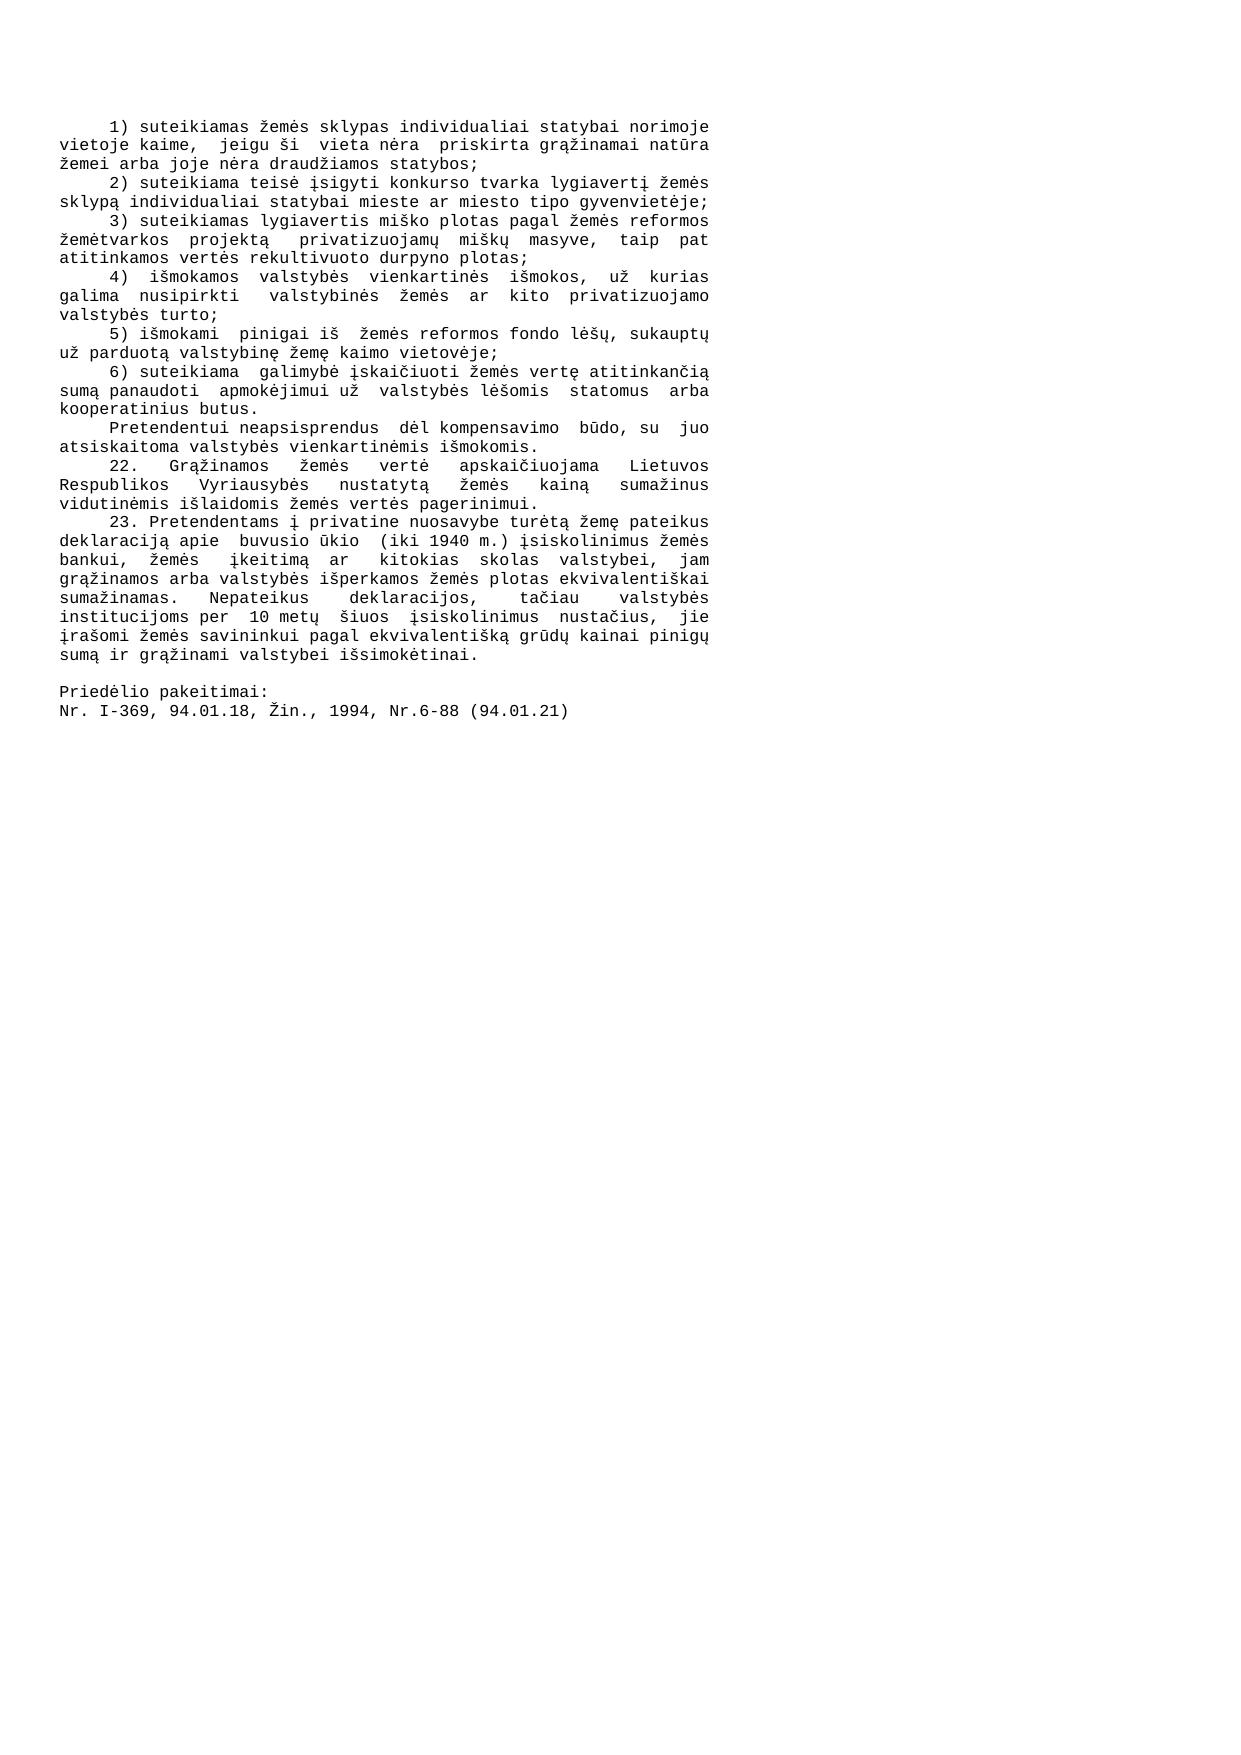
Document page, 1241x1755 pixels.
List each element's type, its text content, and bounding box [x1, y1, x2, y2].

text sklypą individualiai statybai mieste ar miesto tipo gyvenvietėje; [59, 193, 1122, 212]
text sumą ir grąžinami valstybei išsimokėtinai. [59, 646, 1122, 665]
text sumažinamas. Nepateikus deklaracijos, tačiau valstybės [59, 589, 1122, 608]
text vietoje kaime, jeigu ši vieta nėra priskirta grąžinamai natūra [59, 137, 1122, 156]
text galima nusipirkti valstybinės žemės ar kito privatizuojamo [59, 288, 1122, 307]
text 2) suteikiama teisė įsigyti konkurso tvarka lygiavertį žemės [59, 175, 1122, 193]
text žemėtvarkos projektą privatizuojamų miškų masyve, taip pat [59, 231, 1122, 250]
text vidutinėmis išlaidomis žemės vertės pagerinimui. [59, 495, 1122, 514]
text 1) suteikiamas žemės sklypas individualiai statybai norimoje [59, 118, 1122, 137]
text 22. Grąžinamos žemės vertė apskaičiuojama Lietuvos [59, 457, 1122, 476]
text įrašomi žemės savininkui pagal ekvivalentišką grūdų kainai pinigų [59, 627, 1122, 646]
text 5) išmokami pinigai iš žemės reformos fondo lėšų, sukauptų [59, 326, 1122, 344]
text Priedėlio pakeitimai: Nr. I-369, 94.01.18, Žin., 1994, Nr.6-88 (94.01.21) [59, 684, 1122, 721]
text 4) išmokamos valstybės vienkartinės išmokos, už kurias [59, 269, 1122, 288]
text atitinkamos vertės rekultivuoto durpyno plotas; [59, 250, 1122, 269]
text sumą panaudoti apmokėjimui už valstybės lėšomis statomus arba [59, 382, 1122, 401]
text 23. Pretendentams į privatine nuosavybe turėtą žemę pateikus [59, 514, 1122, 533]
text grąžinamos arba valstybės išperkamos žemės plotas ekvivalentiškai [59, 571, 1122, 589]
text Respublikos Vyriausybės nustatytą žemės kainą sumažinus [59, 476, 1122, 495]
text institucijoms per 10 metų šiuos įsiskolinimus nustačius, jie [59, 608, 1122, 627]
text 3) suteikiamas lygiavertis miško plotas pagal žemės reformos [59, 212, 1122, 231]
text žemei arba joje nėra draudžiamos statybos; [59, 156, 1122, 175]
text 6) suteikiama galimybė įskaičiuoti žemės vertę atitinkančią [59, 363, 1122, 382]
text valstybės turto; [59, 307, 1122, 326]
text už parduotą valstybinę žemę kaimo vietovėje; [59, 344, 1122, 363]
text kooperatinius butus. [59, 401, 1122, 420]
text bankui, žemės įkeitimą ar kitokias skolas valstybei, jam [59, 552, 1122, 571]
text atsiskaitoma valstybės vienkartinėmis išmokomis. [59, 439, 1122, 457]
text Pretendentui neapsisprendus dėl kompensavimo būdo, su juo [59, 420, 1122, 439]
text deklaraciją apie buvusio ūkio (iki 1940 m.) įsiskolinimus žemės [59, 533, 1122, 552]
